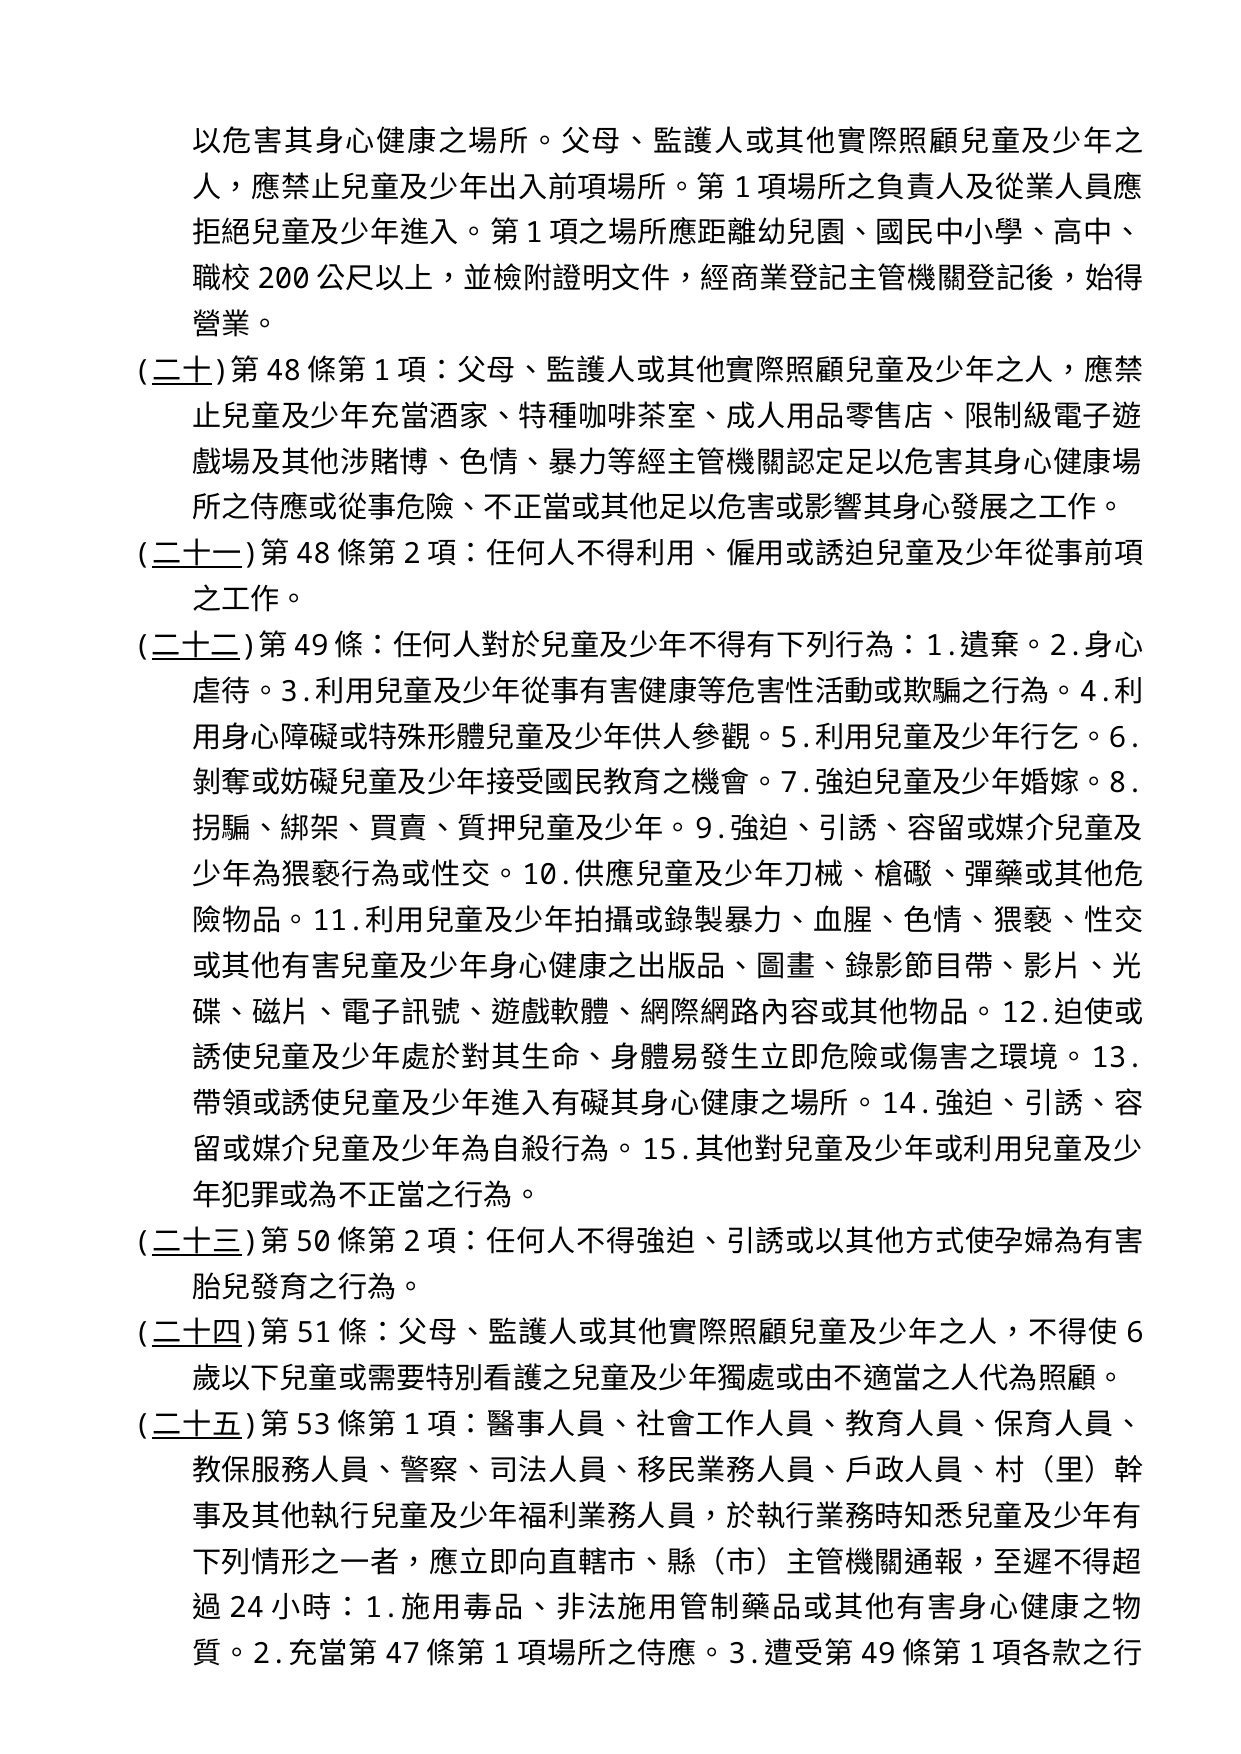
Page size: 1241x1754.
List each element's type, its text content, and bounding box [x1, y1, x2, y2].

table_header 統計資料背景說明 資料種類：社會福利服務統計 資料項目：桃園市違反兒童及少年福利與權益保障法執行概況 一、發布及編製機關單位 ＊發布機關、單位：桃園市政府社會局會計室 ＊編製單位：桃園市政府社會局兒童及少年福利科 ＊聯絡電話：(03)3322101#6444 ＊傳真：(03)3348721 ＊電子信箱：10075291@mail.tycg.gov.tw 二、發布形式 ＊口頭： ( )記者會或說明會 ＊書面： ( )新聞稿 ( )報表 ( )書刊，刊名： ＊電子媒體： ()線上書刊及資料庫， 網址： ( )磁片 ( )光碟片 (√)其他 Open Document File (odf)、Portable Document Format (pdf) 或Excel檔案。 三、資料範圍、週期及時效 ＊統計地區範圍及對象：凡本市依據兒童及少年福利與權益保障法由兒童及少年福利主管機關執行處罰案件，均為統計對象。 ＊統計標準時間：上半年以1至6月、下半年以7至12月之事實為準。 ＊統計項目定義： (一)罰鍰：指行政處分罰鍰件數。 (二)強制執行：指前項處分，拒不繳納，於統計標準期間內移送行政執行處強制執行件數。 (三)親職教育：係指兒童及少年福利與權益保障法第102條規定，施以強制性親職教育輔導。 (四)公布姓名或名稱：指違反兒童及少年福利與權益保障法第15條、26條之1、43條第4項、44條第2項、46條之1、47條、48條、49條、76或82條、83條及84條第3項，依法公布姓名或名稱於新聞紙或該府公告欄、公報等。 (五)没入物品、限期移除、下架或其他處置：指違反兒童及少年福利與權益保障法第69條第1項規定者，各目的事業主管機關，得沒入、限期移除、下架或為其他處置有關之宣導品、出版品、網際網路或其他媒體資訊。 (六)歇業：指違反兒童及少年福利與權益保障法第48條第2項，屆期未改善，情節嚴重者，由主管機關移請目的事業主管機關命其歇業。 (七)勒令停業：指違反兒童及少年福利與權益保障法第43條第4項、第46條之1及第48條第2項者，得令其暫停營業。 (八)停辦：指兒童及少年福利與權益保障法第81條、第82條第1項後段、83條及84條第3項，主管機關命兒童及少年福利機構停辦家數。 (九)廢止許可：指兒童及少年福利與權益保障法第81條、第82條第1項後段、83條及84條第3項，兒童及少年福利機構仍未辦理財團法人登記、拒不停辦，設立許可主管機關廢止設立許可家數。 (十)廢止登記：指兒童及少年福利與權益保障法第26條第4項及第5項，居家式托育服務提供者規避、妨礙或拒絕主管機關之管理、輔導、監督及檢查等事項，或其收托人數、登記及輔導結果屆期仍未改善，其情節重大或經處罰3次後仍未改善者，直轄市、縣(市)主管機關廢止登記人數。 (十一) 不得擔任兒少福利機構之負責人或工作人員：指有兒童及少年福利與權益保障法第81條第1項各款之行為，不得擔任兒童及少年福利機構負責人或工作人員人數。 ＊統計單位：件、小時、人數、家數。 ＊統計分類：依「兒童及少年福利與權益保障法」各條款所定違反行為。 (一)第14條第1項：胎兒出生後7日內，接生人應將其出生之相關資料通報衛生主管機關備查；其為死產者，亦同。 (二)第15條第1項：從事收出養媒合服務，以經主管機關許可之財團法人、公私立兒童及少年安置、教養機構為限。 (三)第21條第3項：辦理收出養業務、資訊保存或其他相關事項之人員，對於第1項資訊，應妥善維護當事人之隱私，除法律另有規定外，應予保密。 (四)第26條第1項：居家式托育服務提供者，應向直轄市、縣（市）主管機關辦理登記。 (五)第26條第4項：居家式托育服務提供者對於前項之管理、輔導、監督及檢查等事項，不得規避、妨礙或拒絕，並應提供必要之協助。 (六)第26條第5項：違反居家式托育服務提供者之收托人數、登記、輔導、管理、撤銷與廢止登記、收退費規定及其他應遵行事項之辦法，其有關收托人數、登記或輔導結果列入應改善而屆期未改善之規定。 (七)第26條之1第4項：曾犯性侵害犯罪防治法第2條第1項之罪、性騷擾防治法第25條之罪、兒童及少年性交易防制條例之罪、兒童及少年性剝削防制條例之罪，經緩起訴處分或有罪判決確定等第26條之1第1項各款情事，直轄市、縣（市）主管機關應命居家式托育服務提供者停止服務，並強制轉介其收托之兒童。已完成登記者，廢止其登記。 (八)第29條第3項：違反載運兒少之幼童專用車、公私立學校校車、短期補習班或兒童課後照顧服務班及中心等交通載具之申請程序、輔導措施、管理與隨車人員之督導管理及其他應遵行事項之辦法，以未經核准或備查之車輛載運學生、載運人超過數超過汽車行車執照核定數額、未依學生交通車規定載運學生、未配置符合資格之隨車人員隨車照護學生。 (九)第33條第3項：國內大眾交通運輸、文教設施、風景區與康樂場所等公營、公辦民營及民營事業，應以年齡為標準，提供兒童優惠措施，並應提供未滿一定年齡之兒童免費優惠。 (十)第33條第4項：違反各目的事業主管機關訂定之兒童優惠措施適用範圍及一定年齡。 (十一)第33條之1：「提供民眾申辦業務或服務之政府機關（構）及公營事業」、「鐵路車站、航空站及捷運交會轉乘站」、「營業場所總樓地板面積一萬平方公尺以上之百貨公司及零售式量販店」、「設有兒科病房或產科病房之區域級以上醫院」、「觀光遊樂業之園區」及「其他經各級交通主管機關公告之場所」等公共場所附設之公共停車場，應保留2﹪之汽車停車位，作為孕婦、育有六歲以下兒童者之停車位；汽車停車位未滿50個之公共停車場，至少應保留一個孕婦、育有6歲以下兒童者之停車位。但汽車停車位未滿25個之公共停車場，不在此限。 (十二)第33條之2：「提供民眾申辦業務或服務之政府機關（構）及公營事業」、「鐵路車站、航空站及捷運交會轉乘站」、「營業場所總樓地板面積一萬平方公尺以上之百貨公司及零售式量販店」、「設有兒科病房或產科病房之區域級以上醫院」、「觀光遊樂業之園區」等場所，應規劃設置適合六歲以下兒童及其照顧者共同使用之親子廁所盥洗室，並附設兒童安全座椅、尿布臺等相關設備。 (十三)第43條：兒童及少年不得為下列行為：1.吸菸、飲酒、嚼檳榔。2.施用毒品、非法施用管制藥品或其他有害身心健康之物質。3.觀看、閱覽、收聽或使用有害其身心健康之暴力、血腥、色情、猥褻、賭博之出版品、圖畫、錄影節目帶、影片、光碟、磁片、電子訊號、遊戲軟體、網際網路內容或其他物品。4.在道路上競駛、競技或以蛇行等危險方式駕車或參與其行為。5.超過合理時間持續使用電子類產品，致有害身心健康。父母、監護人或其他實際照顧兒童及少年之人，應禁止兒童及少年為前項各款行為。任何人均不得販賣、交付或供應第1項第1款至第3款之物質、物品予兒童及少年。任何人均不得對兒童及少年散布或播送第1項第3款之內容或物品。 (十四)第44條：違反新聞紙以外之出版品、錄影節目帶、遊戲軟體之分級類別、內容、標示、陳列方式、管理、有分級管理義務之人及其他應遵行事項之辦法，其有關分級類別、內容、標示及陳列方式，使兒童及少年觀看或取得應列為限制級之物品。 (十五)第45條第3項：新聞紙業者經舉發有違反刊載過度描述(繪)強制性交、猥褻、自殺、施用毒品等行為細節文字或圖片等有害兒童及少年身心健康內容之情事者，報業商業同業公會應於3個月內，依據前項自律規範及審議機制處置。必要時，得延長1個月。 (十六)第45條第4項：有下列情事之一者，主管機關應邀請報業商業同業公會代表、兒童及少年福利團體代表以及專家學者代表，依第2項備查之自律規範，共同審議認定之：1.非屬報業商業同業公會會員之新聞紙業者經舉發有違反第1項之情事。2.報業商業同業公會就前項案件逾期不處置。3.報業商業同業公會就前項案件之處置結果，經新聞紙刊載之當事人、受處置之新聞紙業者或兒童及少年福利團體申訴。 (十七)第46條第3項：網際網路平臺提供者經目的事業主管機關告知網際網路內容有害兒童及少年身心健康或違反前項規定未採取明確可行防護措施者，應為限制兒童及少年接取、瀏覽之措施，或先行移除。 (十八)第46條之1：任何人不得於網際網路散布或傳送有害兒童及少年身心健康之內容，未採取明確可行之防護措施，或未配合網際網路平臺提供者之防護機制，使兒童及少年得以接取或瀏覽。 (十九)第47條：兒童及少年不得出入酒家、特種咖啡茶室、成人用品零售業、限制級電子遊戲場及其他涉及賭博、色情、暴力等經主管機關認定足以危害其身心健康之場所。父母、監護人或其他實際照顧兒童及少年之人，應禁止兒童及少年出入前項場所。第1項場所之負責人及從業人員應拒絕兒童及少年進入。第1項之場所應距離幼兒園、國民中小學、高中、職校200公尺以上，並檢附證明文件，經商業登記主管機關登記後，始得營業。 (二十)第48條第1項：父母、監護人或其他實際照顧兒童及少年之人，應禁止兒童及少年充當酒家、特種咖啡茶室、成人用品零售店、限制級電子遊戲場及其他涉賭博、色情、暴力等經主管機關認定足以危害其身心健康場所之侍應或從事危險、不正當或其他足以危害或影響其身心發展之工作。 (二十一)第48條第2項：任何人不得利用、僱用或誘迫兒童及少年從事前項之工作。 (二十二)第49條：任何人對於兒童及少年不得有下列行為：1.遺棄。2.身心虐待。3.利用兒童及少年從事有害健康等危害性活動或欺騙之行為。4.利用身心障礙或特殊形體兒童及少年供人參觀。5.利用兒童及少年行乞。6.剝奪或妨礙兒童及少年接受國民教育之機會。7.強迫兒童及少年婚嫁。8.拐騙、綁架、買賣、質押兒童及少年。9.強迫、引誘、容留或媒介兒童及少年為猥褻行為或性交。10.供應兒童及少年刀械、槍礟、彈藥或其他危險物品。11.利用兒童及少年拍攝或錄製暴力、血腥、色情、猥褻、性交或其他有害兒童及少年身心健康之出版品、圖畫、錄影節目帶、影片、光碟、磁片、電子訊號、遊戲軟體、網際網路內容或其他物品。12.迫使或誘使兒童及少年處於對其生命、身體易發生立即危險或傷害之環境。13.帶領或誘使兒童及少年進入有礙其身心健康之場所。14.強迫、引誘、容留或媒介兒童及少年為自殺行為。15.其他對兒童及少年或利用兒童及少年犯罪或為不正當之行為。 (二十三)第50條第2項：任何人不得強迫、引誘或以其他方式使孕婦為有害胎兒發育之行為。 (二十四)第51條：父母、監護人或其他實際照顧兒童及少年之人，不得使6歲以下兒童或需要特別看護之兒童及少年獨處或由不適當之人代為照顧。 (二十五)第53條第1項：醫事人員、社會工作人員、教育人員、保育人員、教保服務人員、警察、司法人員、移民業務人員、戶政人員、村（里）幹事及其他執行兒童及少年福利業務人員，於執行業務時知悉兒童及少年有下列情形之一者，應立即向直轄市、縣（市）主管機關通報，至遲不得超過24小時：1.施用毒品、非法施用管制藥品或其他有害身心健康之物質。2.充當第47條第1項場所之侍應。3.遭受第49條第1項各款之行為。4.有第51條之情形。5.有第56條第一項各款之情形。6.遭受其他傷害之情形。 (二十六)第53條第5項：第1項及第2項通報人之身分資料，應予保密。 (二十七)第54條第5項：第1項通報人之身分資料，應予保密。 (二十八)第56條第1項：兒童及少年有下列各款情形之一者，直轄市、縣（市）主管機關應予保護、安置或為其他處置；必要時得進行緊急安置：1.兒童及少年未受適當之養育或照顧。2.兒童及少年有立即接受醫療之必要，而未就醫者。3.兒童及少年遭受遺棄、身心虐待、買賣、質押，被強迫或引誘從事不正當之行為或工作者。4.兒童及少年遭受其他迫害，非立即安置難以有效保護者。 (二十九)第66條第2項：因職務上所知悉之秘密或隱私及所製作或持有之文書，應予保密，非有正當理由，不得洩漏或公開。 (三十)第69條第1項：宣傳品、出版品、廣播、電視、網際網路或其他媒體對下列兒童及少年不得報導或記載其姓名或其他足以識別身分之資訊：1.遭受第49條或第56條第1項各款行為。2.施用毒品、非法施用管制藥品或其他有害身心健康之物質。3.為否認子女之訴、收養事件、親權行使、負擔事件或監護權之選定、酌定、改定事件之當事人或關係人。4.為刑事案件、少年保護事件之當事人或被害人。 (三十一)第69條第3項：除前二項以外之任何人亦不得於媒體、資訊或以其他公示方式揭示有關第1項兒童及少年之姓名及其他足以識別身分之資訊。 (三十二)第70條第2項：直轄市、縣（市）主管機關、受其委託之機構、團體或專業人員進行訪視、調查及處遇時，兒童及少年之父母、監護人、其他實際照顧兒童及少年之人、師長、雇主、醫事人員及其他有關之人應予配合並提供相關資料；必要時，該直轄市、縣（市）主管機關，得請求警政、戶政、財政、教育或其他相關機關(構)協助，受請求之機關(構)應予配合。 (三十三)第76條及第82條第1項：私人或團體辦理兒童及少年福利機構，以向當地主管機關申請設立許可者為限；其有對外勸募行為或享受租稅減免者，應於設立許可之日起六個月內辦理財團法人登記。 (三十四)第81條第2項：有第49條第1項各款所定行為之一，經有關機關查證屬實或有客觀事實認有性侵害、性騷擾、性霸凌行為，經有關機關（構）、學校查證屬實之行為，不得擔任兒童及少年福利機構負責人或工作人員之期間，由主管機關審酌情節嚴重程度認定。 (三十五)第81條第5項規定：主管機關應主動查證兒童及少年福利機構負責人是否曾犯性侵害犯罪防治法第2條第1項之罪、性騷擾防治法第25條之罪、兒童及少年性交易防制條例之罪、兒童及少年性剝削防制條例之罪，經緩起訴處分或有罪判決確定等第81條第1項各款情事；兒童及少年福利機構聘僱工作人員之前，亦應主動查詢，受請求查詢機關應協助查復。 (三十六)第81條第7項規定：現職工作人員曾犯性侵害犯罪防治法第2條第1項之罪、性騷擾防治法第25條之罪、兒童及少年性交易防制條例之罪、兒童及少年性剝削防制條例之罪，經緩起訴處分或有罪判決確定等第81條之1第1項各款情事，兒童及少年福利機構應即停止其職務，並得予以調職、資遣、令其退休或終止勞動契約。 (三十七)第81條之1第5項至第7項規定：教育主管機關應主動查證兒童課後照顧服務班及中心負責人是否有第一項各款情事；兒童課後照顧服務班及中心聘僱工作人員之前，亦應主動查詢，受請求查詢機關應協助查復。兒童課後照顧服務班及中心聘僱工作人員前，應檢具名冊，並檢附資格證明文件影本、切結書、健康檢查表影本、最近三個月內核發之警察刑事紀錄證明書及其他相關文件，報教育主管機關核准；教育主管機關應主動查證並得派員檢查；人員異動時，亦同。但現職教師兼任之工作人員，得免附相關文件。現職工作人員有第一項各款情事之一者，兒童課後照顧服務班及中心應即停止其職務，並得予以調職、資遣、令其退休或終止勞動契約。 (三十八)第83條：兒童及少年福利機構不得有下列情形之一：1.虐待或妨害兒童及少年身心健康。2.供給不衛生之餐飲，經衛生主管機關查明屬實。3.提供不安全之設施或設備，經目的事業主管機關查明屬實。4.發現兒童及少年受虐事實，未向直轄市、縣（市）主管機關通報。5.違反法令或捐助章程。6.業務經營方針與設立目的不符。7.財務收支未取具合法之憑證、捐款未公開徵信或會計紀錄未完備。8.規避、妨礙或拒絕主管機關或目的事業主管機關輔導、檢查、監督。9.對各項工作業務報告申報不實。10.擴充、遷移、停業、歇業、復業未依規定辦理。11.有其他情事，足以影響兒童及少年身心健康。 (三十九)第84條第3項：主管機關應辦理輔導、監督、檢查、獎勵及定期評鑑兒童及少年福利機構並公布評鑑報告及結果。評鑑對象、項目、方式及獎勵方式等辦法，由主管機關定之。 (四十)第85條：兒童及少年福利機構停辦、停業、歇業、解散、經撤銷或廢止許可時，對於其收容之兒童及少年應即予適當之安置；其未能予以適當安置者，設立許可主管機關應協助安置，該機構應予配合。 ＊發布週期(指資料編製或產生之頻率，如月、季、年等)：半年。 ＊時效(指統計標準時間至資料發布時間之間隔時間)：25日。 ＊資料變革：無。 四、公開資料發布訊息 ＊預告發布日期(含預告方式及週期)：每半年終了後25日(遇假日順延)以報表、網際網路發布。 ＊同步發送單位(說明資料發布時同步發送之單位或可同步查得該資料之網址)：衛生福利部統計處、桃園市政府主計處。 五、資料品質 ＊統計指標編製方法與資料來源說明：依據桃園市政府登記之違反兒童及少年福利與權益保障法執行情形資料彙編。 ＊統計資料交叉查核及確保資料合理性之機制(說明各項資料之相互關係及不同資料來源之相關統計差異性)： (一)各項統計罰鍰「件數(強制執行)」項目之總和=總計之罰鍰「件數(強制執行)」。 (二)各項統計親職教育不接受或時數不足罰鍰「件數(強制執行)」項目之總和=總計之親職教育不接受或時數不足罰鍰「件數(強制執行)」。 (三)各項統計「公布姓名(名稱)」項目之總和=總計之「公布姓名(名稱)」。 (四)各項統計「没入物品、限期移除、下架或其他處置」項目之總和=總計之「没入物品、限期移除、下架或其他處置」。 (五)各項統計「歇業」項目之總和=總計之「歇業」。 (六)各項統計「勒令停業」項目之總和=總計之「勒令停業」。 (七)各項統計「停辦」項目之總和=總計之「停辦」。 (八)各項統計「廢止許可(登記)」項目之總和=總計之「廢止許可(登記)」。 (九)各項統計「不得擔任兒少福利機構工作人員負責人或工作人員」項目之總和=總計之「不得擔任兒少福利機構工作人員負責人或工作人員」。 六、須注意及預定改變之事項(說明預定修正之資料、定義、統計方法等及其修正原因)：無。 七、其他事項：無。 [98, 115, 1155, 1673]
